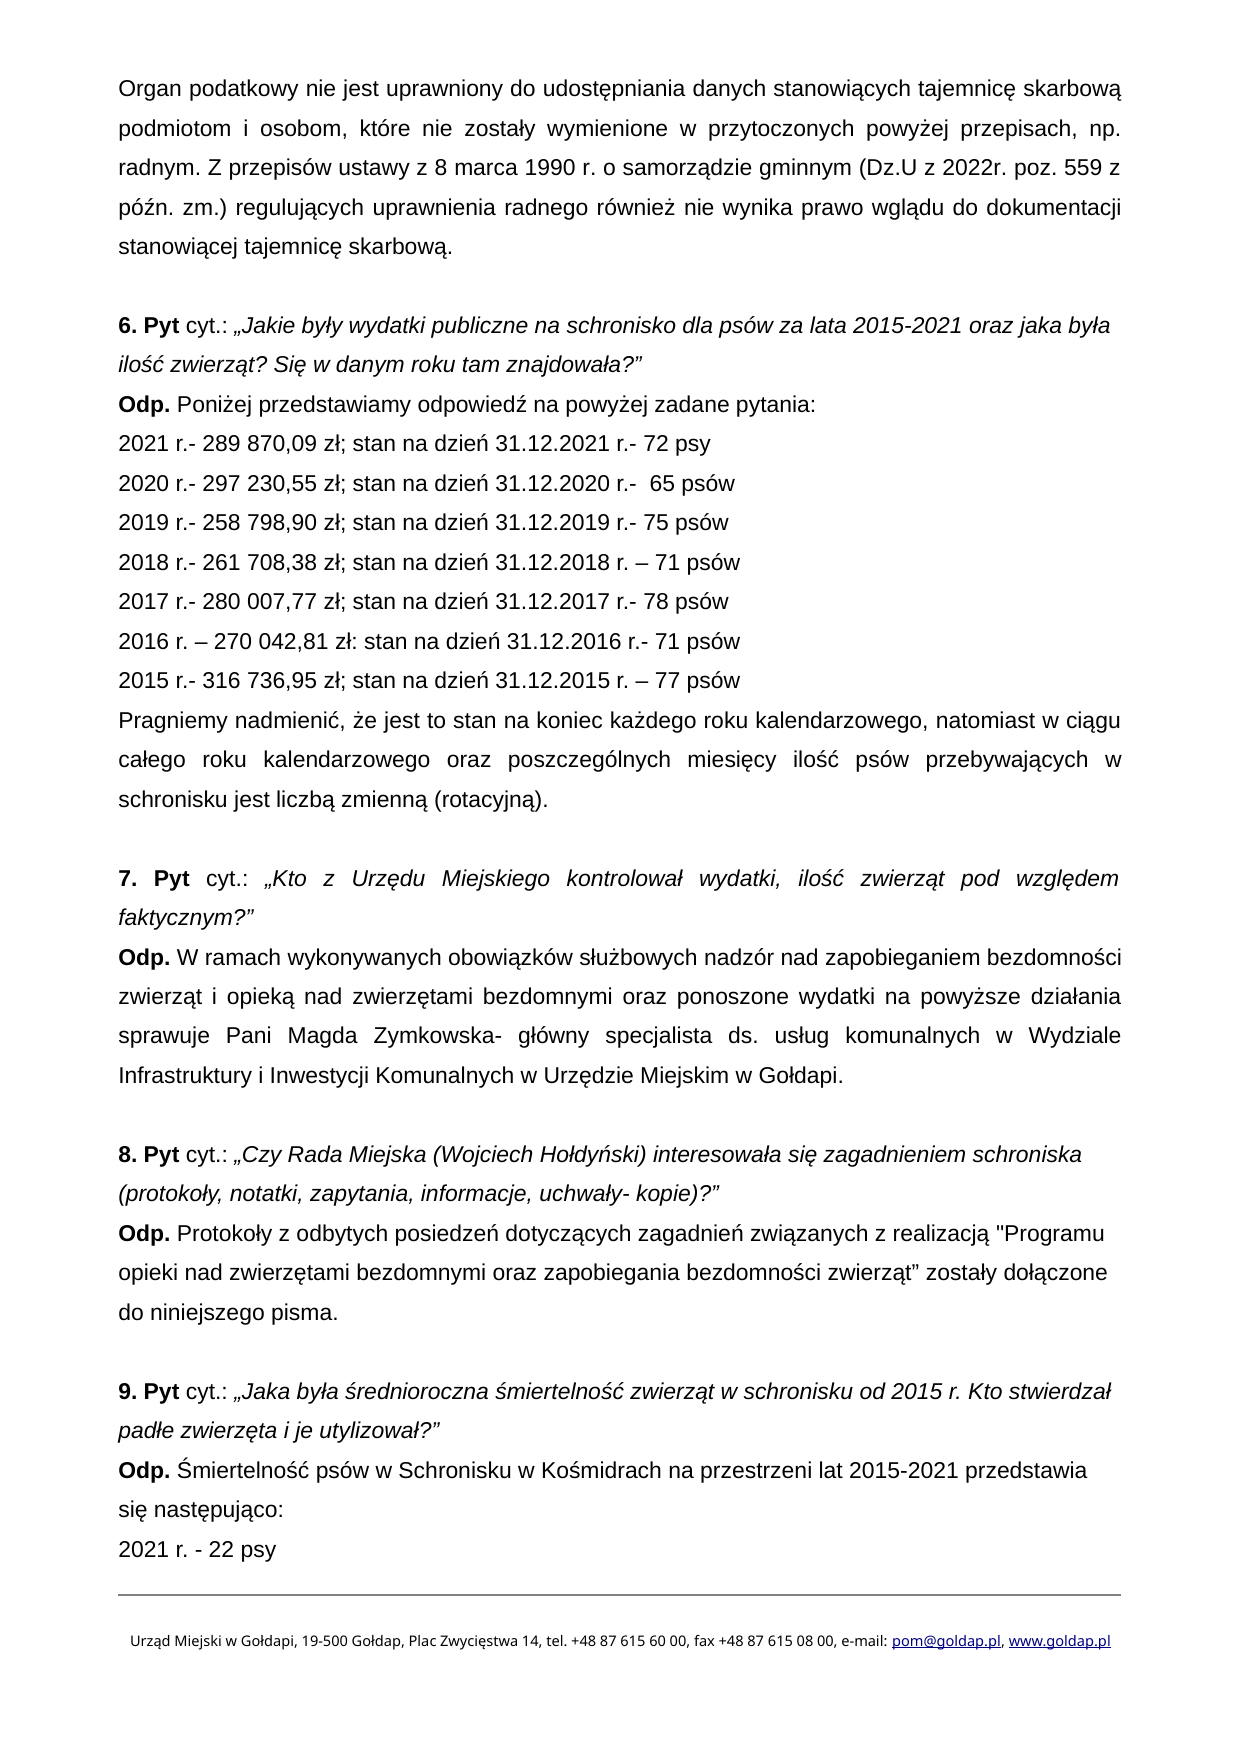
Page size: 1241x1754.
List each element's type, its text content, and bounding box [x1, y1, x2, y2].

text 2020 r.- 297 230,55 zł; stan na dzień 31.12.2020 r.- 65 psów [118, 470, 1122, 496]
text 2018 r.- 261 708,38 zł; stan na dzień 31.12.2018 r. – 71 psów [118, 549, 1122, 575]
text 2015 r.- 316 736,95 zł; stan na dzień 31.12.2015 r. – 77 psów [118, 667, 1122, 693]
text 6. Pyt cyt.: „Jakie były wydatki publiczne na schronisko dla psów za lata 2015-2021 oraz jaka była ilość zwierząt? Się w danym roku tam znajdowała?” [118, 312, 1122, 378]
text 2016 r. – 270 042,81 zł: stan na dzień 31.12.2016 r.- 71 psów [118, 628, 1122, 654]
text 9. Pyt cyt.: „Jaka była średnioroczna śmiertelność zwierząt w schronisku od 2015 r. Kto stwierdzał padłe zwierzęta i je utylizował?” [118, 1378, 1122, 1444]
text 2021 r. - 22 psy [118, 1536, 1122, 1562]
text Odp. Śmiertelność psów w Schronisku w Kośmidrach na przestrzeni lat 2015-2021 przedstawia się następująco: [118, 1457, 1122, 1523]
text 2017 r.- 280 007,77 zł; stan na dzień 31.12.2017 r.- 78 psów [118, 588, 1122, 614]
text 8. Pyt cyt.: „Czy Rada Miejska (Wojciech Hołdyński) interesowała się zagadnieniem schroniska (protokoły, notatki, zapytania, informacje, uchwały- kopie)?” [118, 1141, 1122, 1207]
text 2021 r.- 289 870,09 zł; stan na dzień 31.12.2021 r.- 72 psy [118, 430, 1122, 457]
text 7. Pyt cyt.: „Kto z Urzędu Miejskiego kontrolował wydatki, ilość zwierząt pod względem faktycznym?” [118, 864, 1122, 930]
text Odp. Protokoły z odbytych posiedzeń dotyczących zagadnień związanych z realizacją "Programu opieki nad zwierzętami bezdomnymi oraz zapobiegania bezdomności zwierząt” zostały dołączone do niniejszego pisma. [118, 1220, 1122, 1325]
text Pragniemy nadmienić, że jest to stan na koniec każdego roku kalendarzowego, natomiast w ciągu całego roku kalendarzowego oraz poszczególnych miesięcy ilość psów przebywających w schronisku jest liczbą zmienną (rotacyjną). [118, 707, 1122, 812]
text 2019 r.- 258 798,90 zł; stan na dzień 31.12.2019 r.- 75 psów [118, 509, 1122, 536]
text Odp. Poniżej przedstawiamy odpowiedź na powyżej zadane pytania: [118, 391, 1122, 417]
text Organ podatkowy nie jest uprawniony do udostępniania danych stanowiących tajemnicę skarbową podmiotom i osobom, które nie zostały wymienione w przytoczonych powyżej przepisach, np. radnym. Z przepisów ustawy z 8 marca 1990 r. o samorządzie gminnym (Dz.U z 2022r. poz. 559 z późn. zm.) regulujących uprawnienia radnego również nie wynika prawo wglądu do dokumentacji stanowiącej tajemnicę skarbową. [118, 75, 1122, 259]
text Odp. W ramach wykonywanych obowiązków służbowych nadzór nad zapobieganiem bezdomności zwierząt i opieką nad zwierzętami bezdomnymi oraz ponoszone wydatki na powyższe działania sprawuje Pani Magda Zymkowska- główny specjalista ds. usług komunalnych w Wydziale Infrastruktury i Inwestycji Komunalnych w Urzędzie Miejskim w Gołdapi. [118, 943, 1122, 1088]
